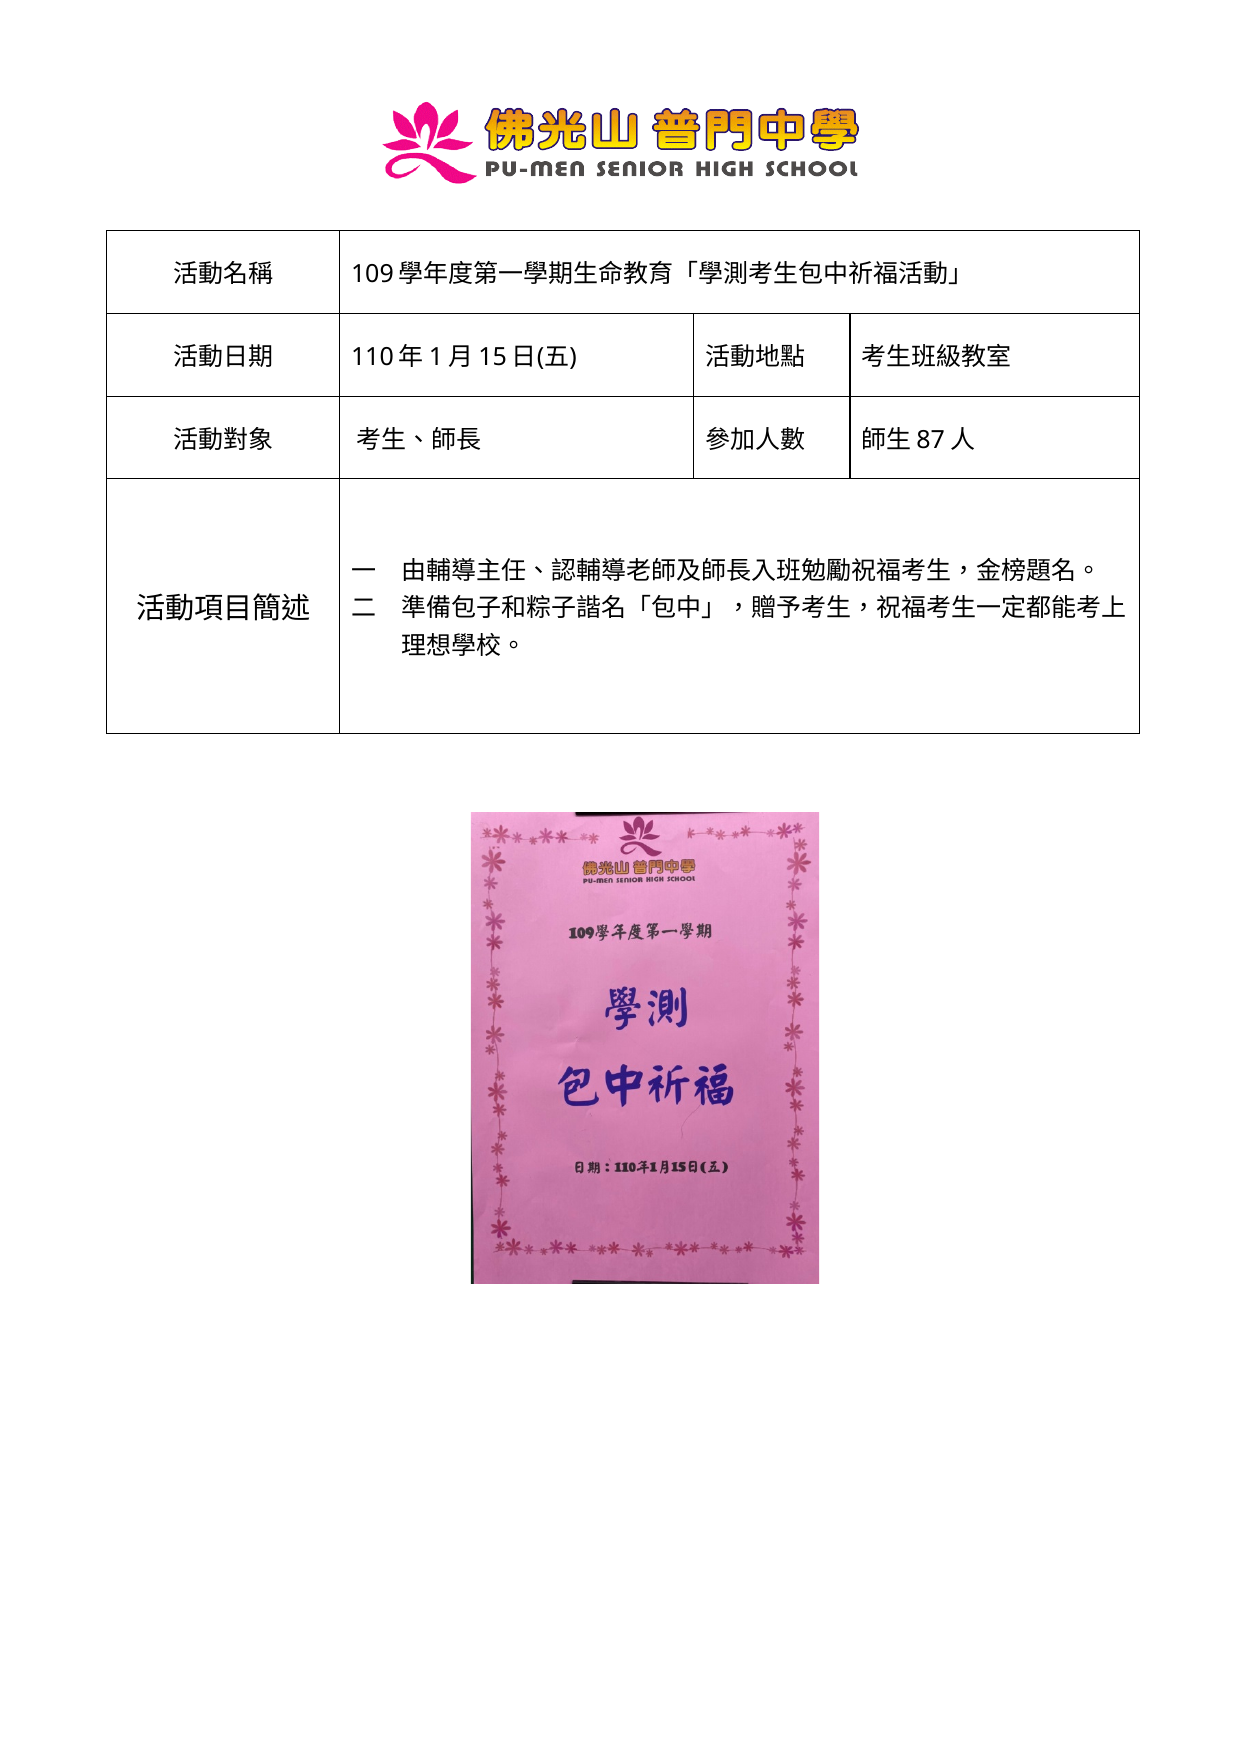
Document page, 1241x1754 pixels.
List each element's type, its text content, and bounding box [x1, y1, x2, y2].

table_cell 考生、師長 [340, 397, 693, 478]
table_cell 活動對象 [107, 397, 339, 478]
picture [486, 812, 824, 1285]
table_cell 活動項目簡述 [107, 479, 339, 733]
table_cell 參加人數 [694, 397, 849, 478]
table_cell 由輔導主任、認輔導老師及師長入班勉勵祝福考生，金榜題名。 準備包子和粽子諧名「包中」，贈予考生，祝福考生一定都能考上理想學校。 [340, 479, 1139, 733]
table_header 109學年度第一學期生命教育「學測考生包中祈福活動」 [340, 231, 1139, 313]
table_cell 師生87人 [851, 397, 1139, 478]
table_header 活動名稱 [107, 231, 339, 313]
table_cell 活動地點 [694, 314, 849, 396]
table_cell 110年1月15日(五) [340, 314, 693, 396]
table_cell 考生班級教室 [851, 314, 1139, 396]
table_cell 活動日期 [107, 314, 339, 396]
picture [378, 98, 862, 187]
